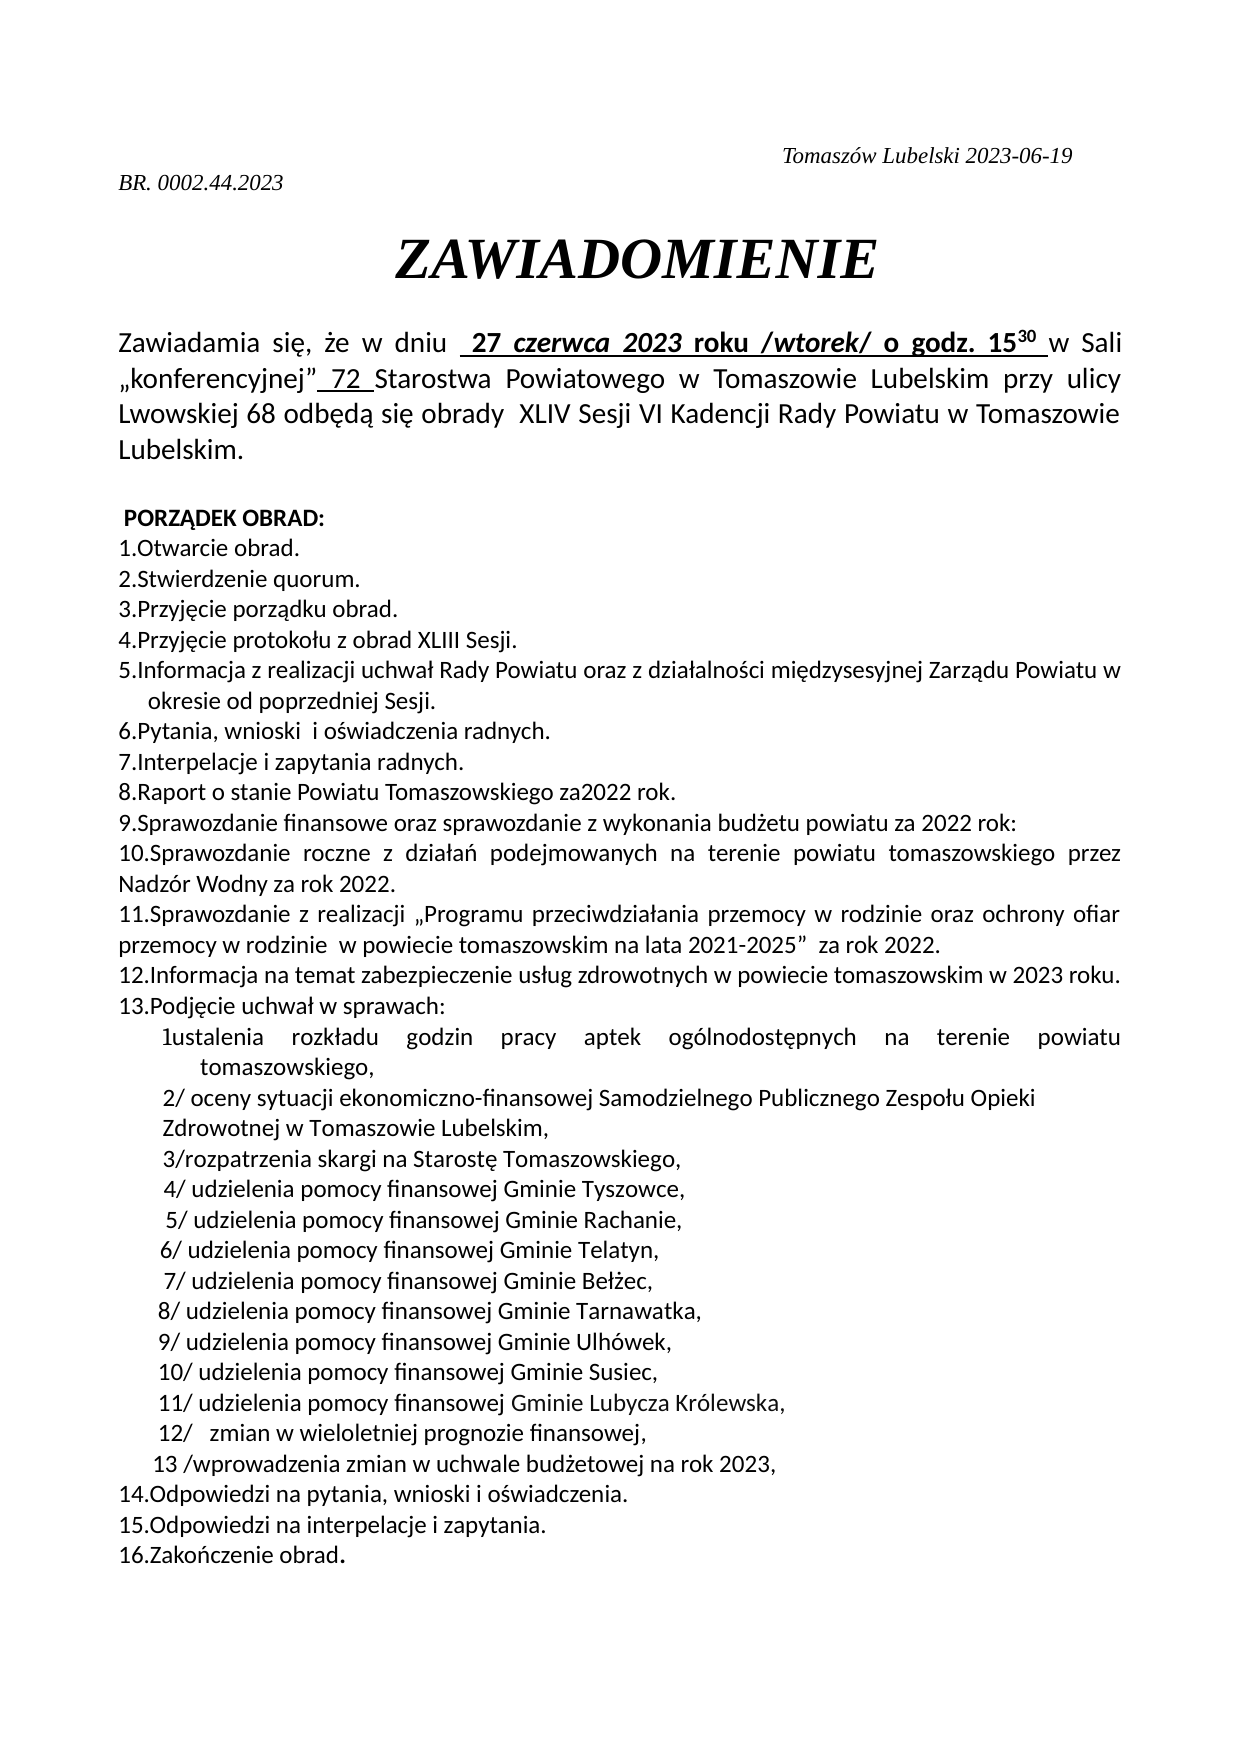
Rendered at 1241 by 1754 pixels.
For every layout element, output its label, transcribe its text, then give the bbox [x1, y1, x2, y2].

text 4/ udzielenia pomocy finansowej Gminie Tyszowce, [118, 1173, 1122, 1204]
text 9.Sprawozdanie finansowe oraz sprawozdanie z wykonania budżetu powiatu za 2022 rok: [118, 807, 1122, 837]
text 9/ udzielenia pomocy finansowej Gminie Ulhówek, [118, 1326, 1122, 1356]
text 5/ udzielenia pomocy finansowej Gminie Rachanie, 6/ udzielenia pomocy finansowej Gminie Telatyn, [159, 1204, 1122, 1265]
text 10/ udzielenia pomocy finansowej Gminie Susiec, [118, 1356, 1122, 1387]
subtitle ZAWIADOMIENIE [366, 224, 1122, 291]
text 3/rozpatrzenia skargi na Starostę Tomaszowskiego, [162, 1143, 1122, 1173]
text 13 /wprowadzenia zmian w uchwale budżetowej na rok 2023, [118, 1448, 1122, 1478]
text 2/ oceny sytuacji ekonomiczno-finansowej Samodzielnego Publicznego Zespołu Opieki Zdrowotnej w Tomaszowie Lubelskim, [162, 1082, 1122, 1143]
text 3.Przyjęcie porządku obrad. [118, 593, 1122, 624]
text 16.Zakończenie obrad. [118, 1539, 1122, 1570]
list ustalenia rozkładu godzin pracy aptek ogólnodostępnych na terenie powiatu tomaszowskiego, [162, 1021, 1122, 1082]
text 5.Informacja z realizacji uchwał Rady Powiatu oraz z działalności międzysesyjnej Zarządu Powiatu w okresie od poprzedniej Sesji. [118, 654, 1122, 715]
text 14.Odpowiedzi na pytania, wnioski i oświadczenia. [118, 1478, 1122, 1509]
text 12.Informacja na temat zabezpieczenie usług zdrowotnych w powiecie tomaszowskim w 2023 roku. [118, 959, 1122, 990]
text 4.Przyjęcie protokołu z obrad XLIII Sesji. [118, 624, 1122, 654]
text Zawiadamia się, że w dniu 27 czerwca 2023 roku /wtorek/ o godz. 1530 w Sali „konferencyjnej” 72 Starostwa Powiatowego w Tomaszowie Lubelskim przy ulicy Lwowskiej 68 odbędą się obrady XLIV Sesji VI Kadencji Rady Powiatu w Tomaszowie Lubelskim. [118, 324, 1122, 467]
text 6.Pytania, wnioski i oświadczenia radnych. [118, 715, 1122, 746]
text 13.Podjęcie uchwał w sprawach: [118, 990, 1122, 1021]
text 11/ udzielenia pomocy finansowej Gminie Lubycza Królewska, [118, 1387, 1122, 1417]
text 10.Sprawozdanie roczne z działań podejmowanych na terenie powiatu tomaszowskiego przez Nadzór Wodny za rok 2022. [118, 837, 1122, 898]
text 8/ udzielenia pomocy finansowej Gminie Tarnawatka, [118, 1295, 1122, 1326]
text 15.Odpowiedzi na interpelacje i zapytania. [118, 1509, 1122, 1539]
text 1.Otwarcie obrad. [118, 532, 1122, 563]
text 7/ udzielenia pomocy finansowej Gminie Bełżec, [118, 1265, 1122, 1295]
subtitle Tomaszów Lubelski 2023-06-19 [118, 142, 1122, 168]
text 8.Raport o stanie Powiatu Tomaszowskiego za2022 rok. [118, 776, 1122, 807]
text 2.Stwierdzenie quorum. [118, 563, 1122, 593]
subtitle BR. 0002.44.2023 [118, 168, 1122, 195]
text 11.Sprawozdanie z realizacji „Programu przeciwdziałania przemocy w rodzinie oraz ochrony ofiar przemocy w rodzinie w powiecie tomaszowskim na lata 2021-2025” za rok 2022. [118, 898, 1122, 959]
text 12/ zmian w wieloletniej prognozie finansowej, [118, 1417, 1122, 1448]
text PORZĄDEK OBRAD: [118, 502, 1122, 532]
text 7.Interpelacje i zapytania radnych. [118, 746, 1122, 776]
